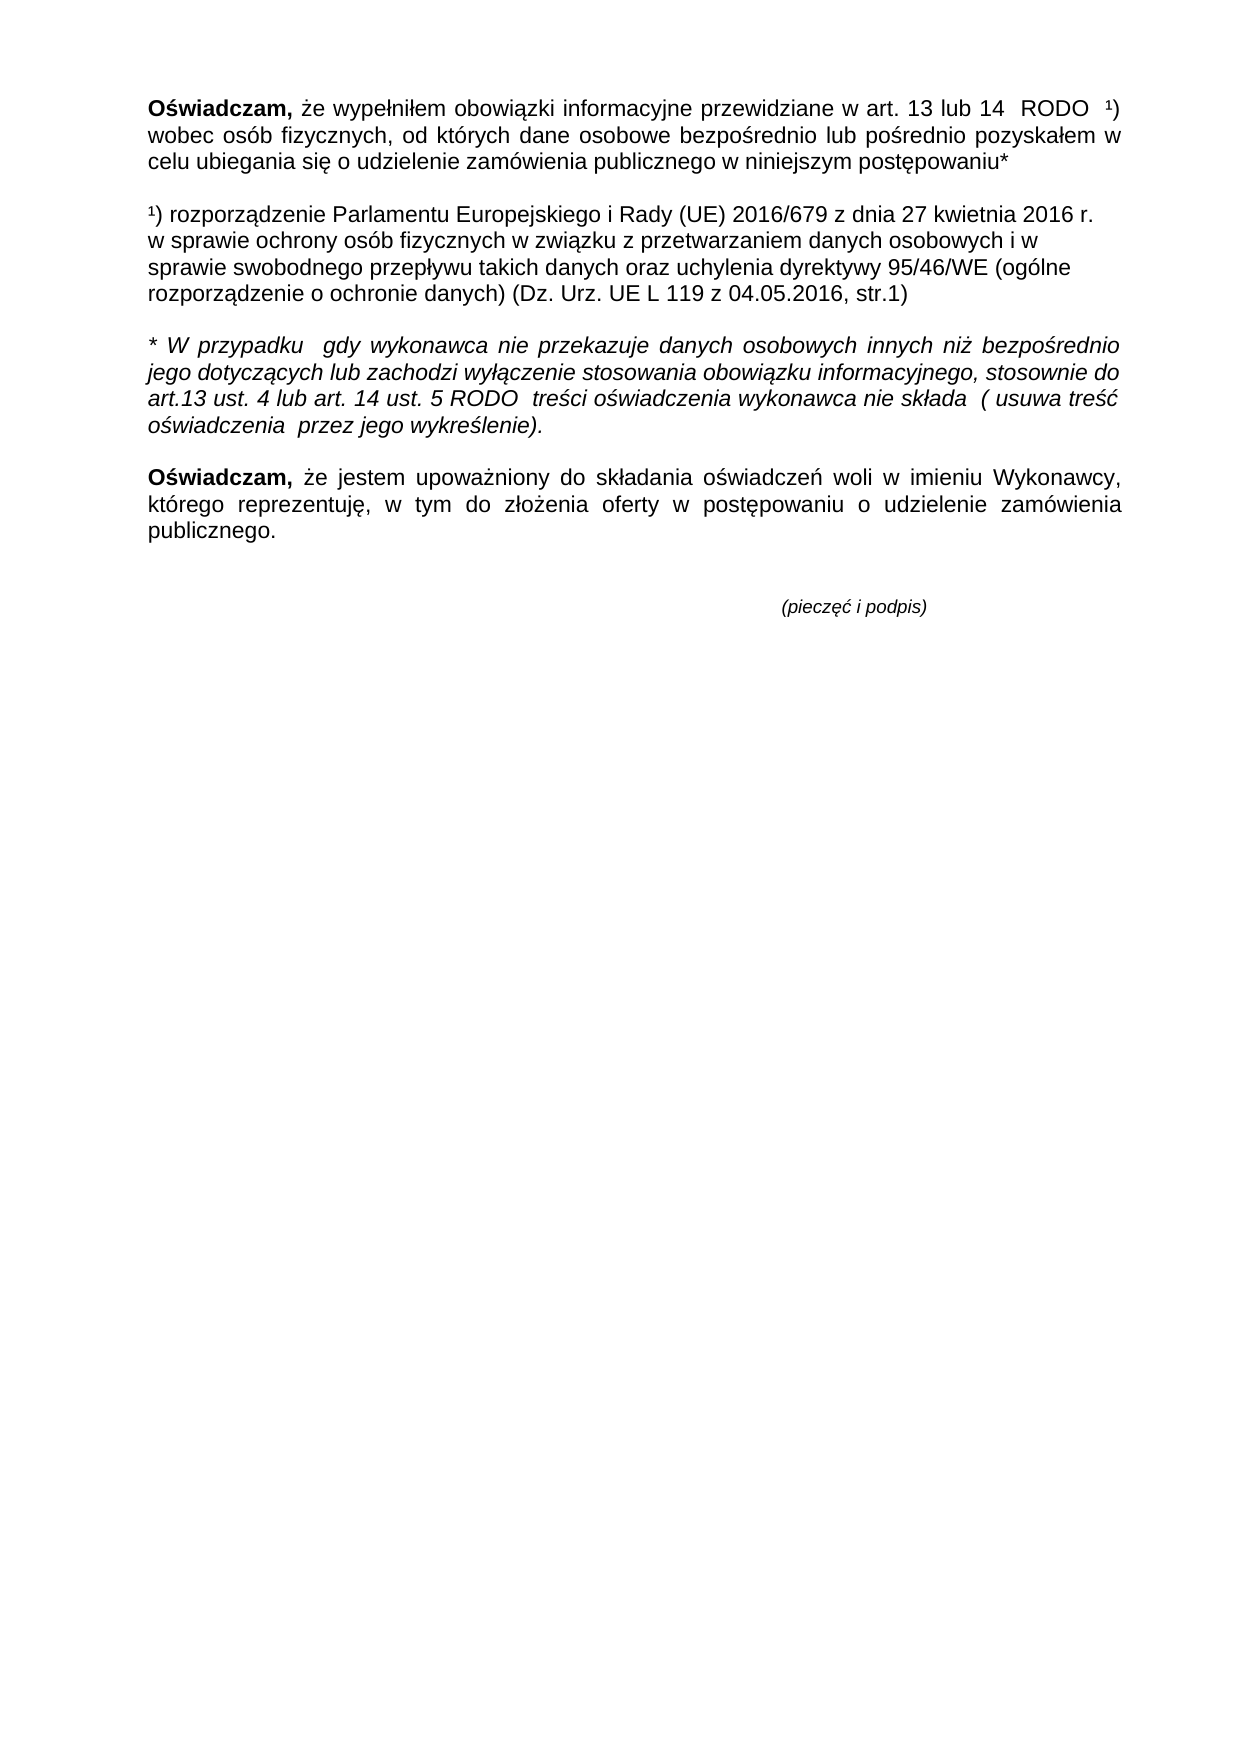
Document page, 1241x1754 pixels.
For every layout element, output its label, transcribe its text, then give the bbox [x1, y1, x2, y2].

text (pieczęć i podpis) [148, 596, 1122, 618]
text ¹) rozporządzenie Parlamentu Europejskiego i Rady (UE) 2016/679 z dnia 27 kwietnia 2016 r. w sprawie ochrony osób fizycznych w związku z przetwarzaniem danych osobowych i w sprawie swobodnego przepływu takich danych oraz uchylenia dyrektywy 95/46/WE (ogólne rozporządzenie o ochronie danych) (Dz. Urz. UE L 119 z 04.05.2016, str.1) [148, 201, 1122, 306]
text Oświadczam, że wypełniłem obowiązki informacyjne przewidziane w art. 13 lub 14 RODO ¹) wobec osób fizycznych, od których dane osobowe bezpośrednio lub pośrednio pozyskałem w celu ubiegania się o udzielenie zamówienia publicznego w niniejszym postępowaniu* [148, 95, 1122, 174]
text Oświadczam, że jestem upoważniony do składania oświadczeń woli w imieniu Wykonawcy, którego reprezentuję, w tym do złożenia oferty w postępowaniu o udzielenie zamówienia publicznego. [148, 464, 1122, 543]
text * W przypadku gdy wykonawca nie przekazuje danych osobowych innych niż bezpośrednio jego dotyczących lub zachodzi wyłączenie stosowania obowiązku informacyjnego, stosownie do art.13 ust. 4 lub art. 14 ust. 5 RODO treści oświadczenia wykonawca nie składa ( usuwa treść oświadczenia przez jego wykreślenie). [148, 332, 1122, 438]
